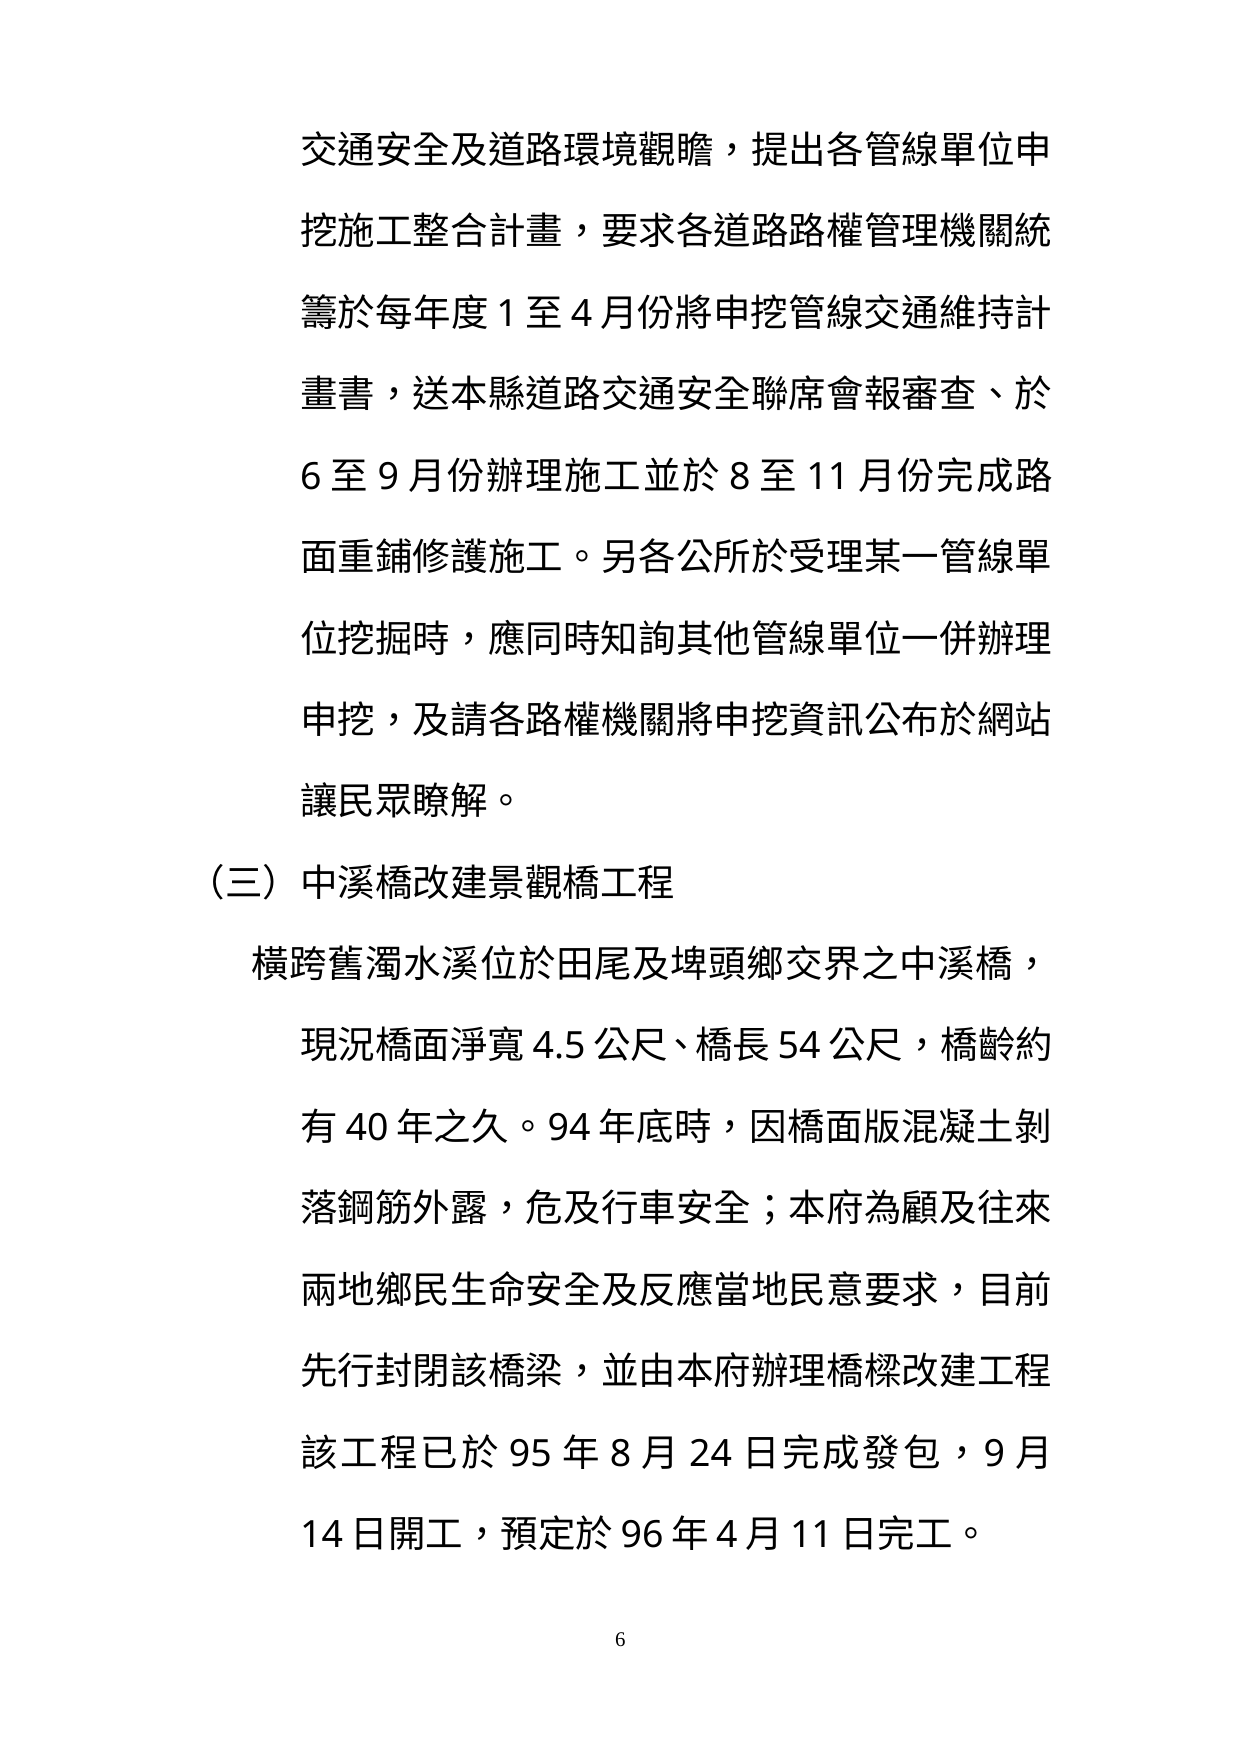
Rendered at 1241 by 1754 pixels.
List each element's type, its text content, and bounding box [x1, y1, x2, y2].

text （三）中溪橋改建景觀橋工程 [187, 852, 1053, 907]
text 目前國內共同管道設置尚未普及，經常造成路面挖掘修補，嚴重影響用路人權益。本府為維護交通安全及道路環境觀瞻，提出各管線單位申挖施工整合計畫，要求各道路路權管理機關統籌於每年度1至4月份將申挖管線交通維持計畫書，送本縣道路交通安全聯席會報審查、於6至9月份辦理施工並於8至11月份完成路面重鋪修護施工。另各公所於受理某一管線單位挖掘時，應同時知詢其他管線單位一併辦理申挖，及請各路權機關將申挖資訊公布於網站，讓民眾瞭解。 [187, 120, 1053, 825]
text 橫跨舊濁水溪位於田尾及埤頭鄉交界之中溪橋，現況橋面淨寬4.5公尺、橋長54公尺，橋齡約有40年之久。94年底時，因橋面版混凝土剝落鋼筋外露，危及行車安全；本府為顧及往來兩地鄉民生命安全及反應當地民意要求，目前先行封閉該橋梁，並由本府辦理橋樑改建工程。該工程已於95年8月24日完成發包，9月14日開工，預定於96年4月11日完工。 [187, 934, 1053, 1558]
